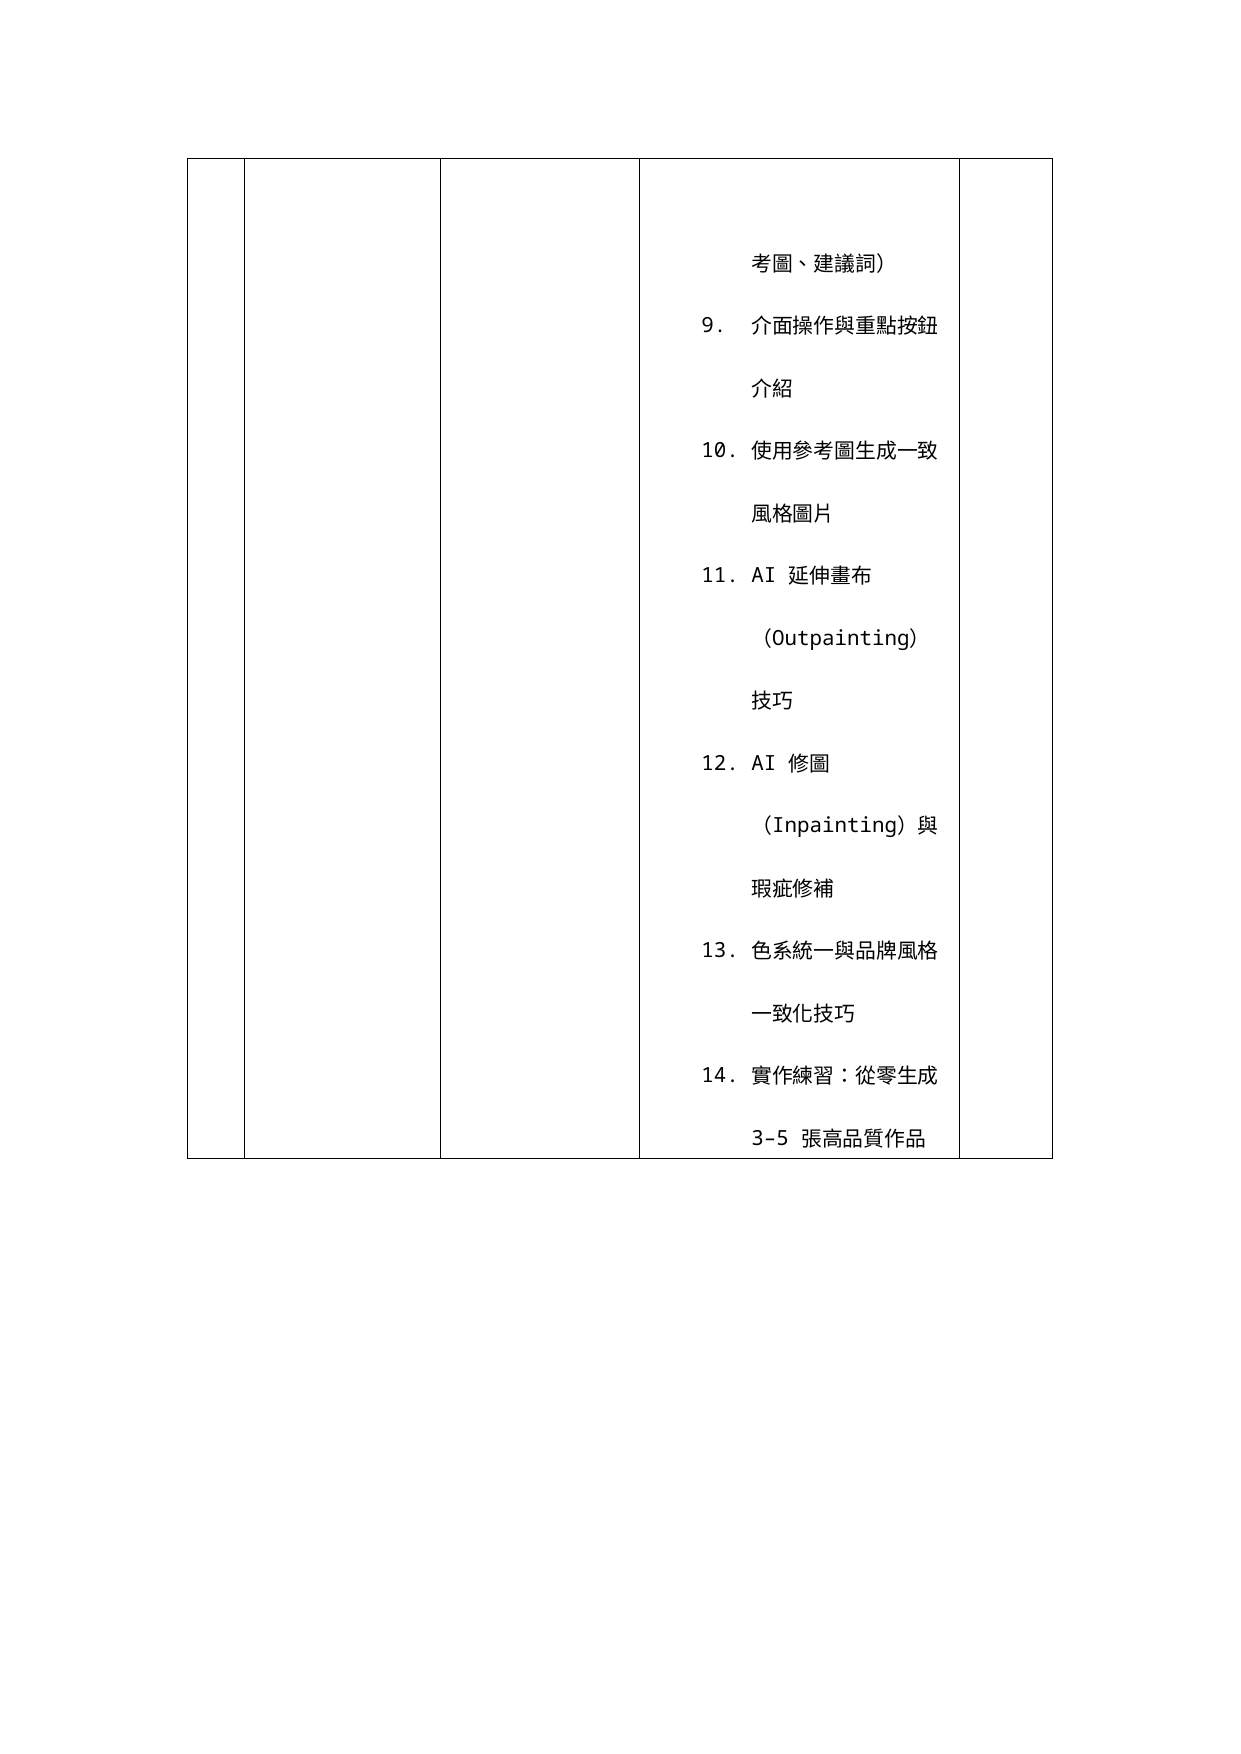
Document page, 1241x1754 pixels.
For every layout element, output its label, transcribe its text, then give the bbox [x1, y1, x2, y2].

table_cell REVE AI 平台核心功能與適用場景 圖像生成流程解析：Prompt → Model → Style → Output 各類 AI 圖像風格差異講解（攝影、插畫、動漫、產品照等） 選擇最佳模型與風格的原則 Prompt 四大結構：主體／風格／構圖／細節 新手最常用的萬用 Prompt 模版 如何用「拆解法」提升圖像細緻度 REVE AI Prompt 協助工具示範（如參考圖、建議詞） 介面操作與重點按鈕介紹 使用參考圖生成一致風格圖片 AI 延伸畫布（Outpainting）技巧 AI 修圖（Inpainting）與瑕疵修補 色系統一與品牌風格一致化技巧 實作練習：從零生成 3–5 張高品質作品 [640, 159, 959, 1158]
table_cell [245, 159, 440, 1158]
table_cell [960, 159, 1052, 1158]
table_cell [441, 159, 639, 1158]
table_cell [188, 159, 244, 1158]
